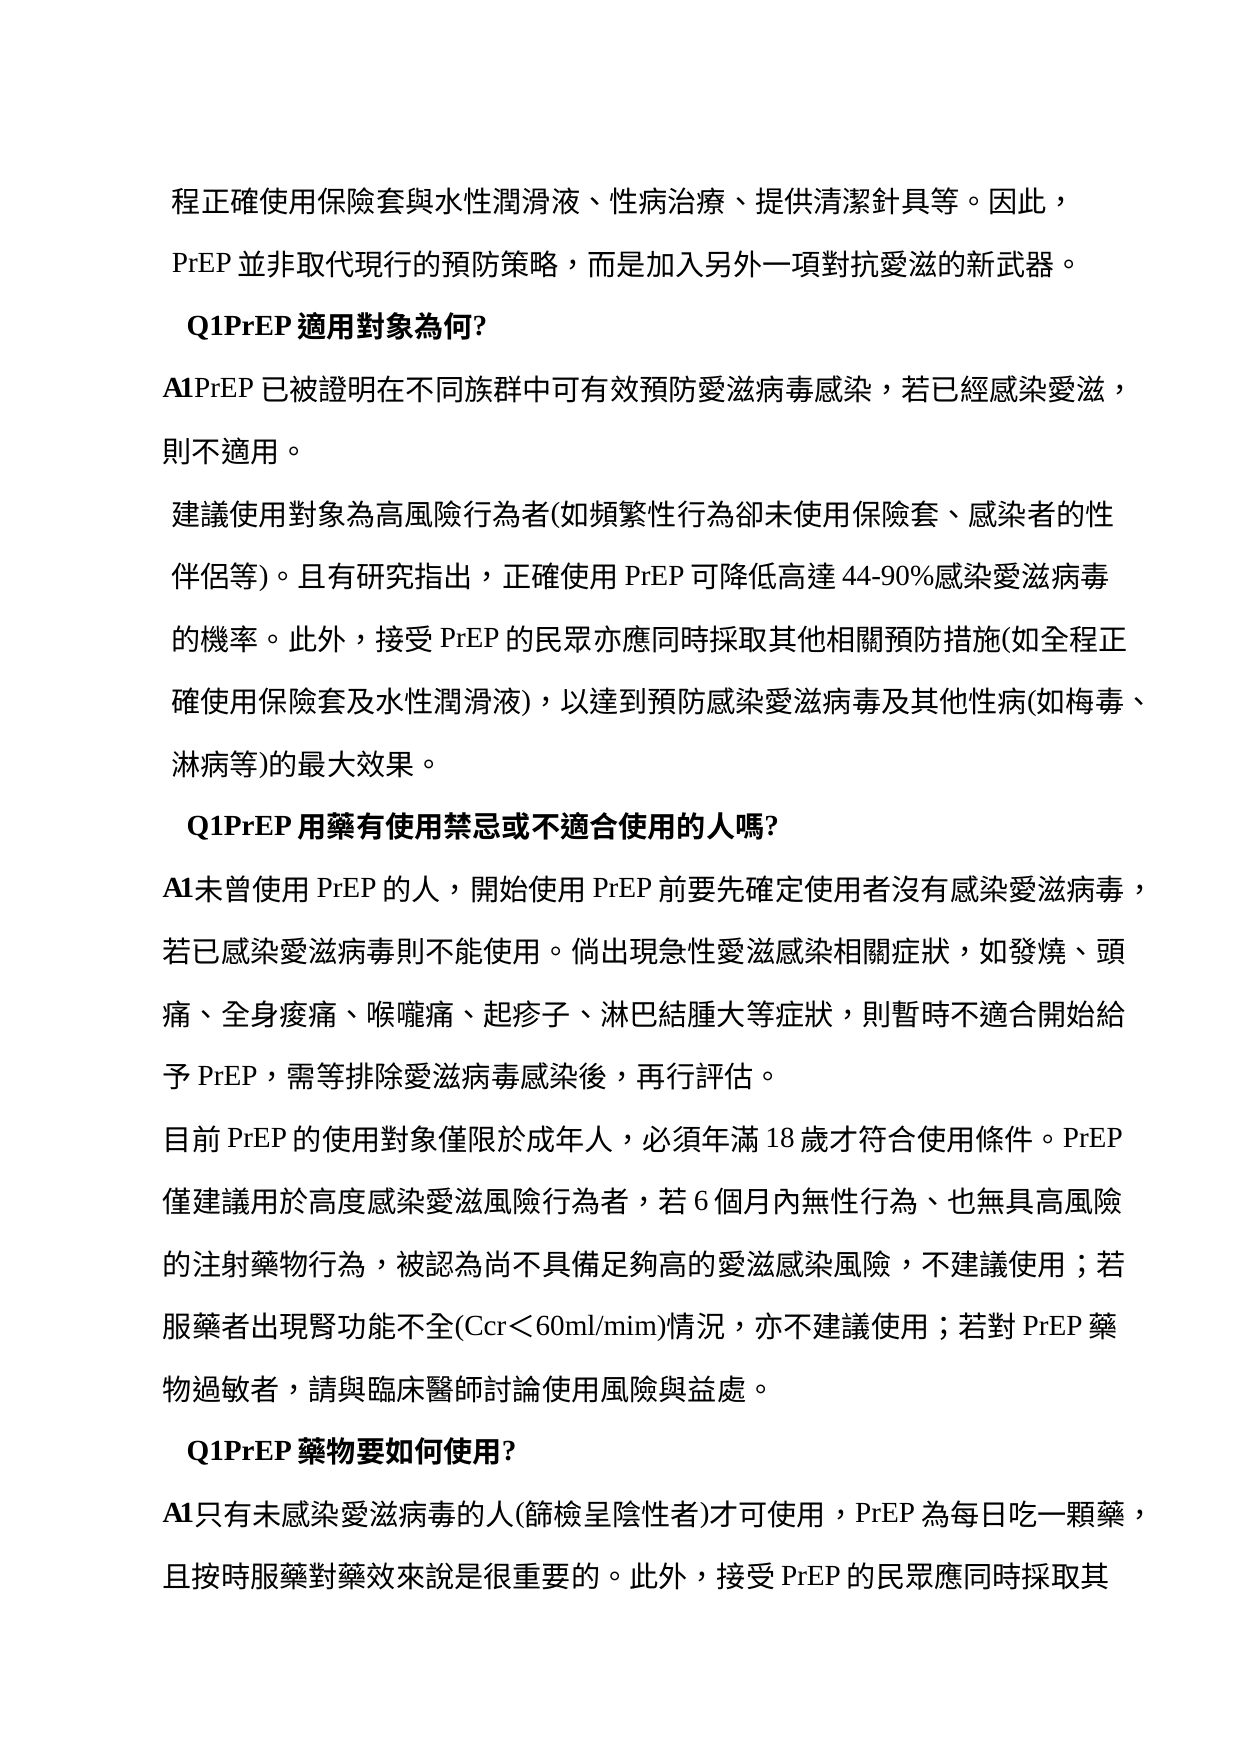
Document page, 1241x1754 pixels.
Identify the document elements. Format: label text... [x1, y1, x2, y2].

list PrEP藥物要如何使用? [186, 1408, 1128, 1471]
list PrEP適用對象為何? [186, 283, 1128, 346]
list 只有未感染愛滋病毒的人(篩檢呈陰性者)才可使用，PrEP為每日吃一顆藥，且按時服藥對藥效來說是很重要的。此外，接受PrEP的民眾應同時採取其他相關預防措施（如正確使用保險套及水性潤滑液），以達到預防感染愛滋病毒及其他性病(如梅毒、淋病等)的最大效果。 為持續維持保護的效果，需每天服用。 [162, 1471, 1128, 1596]
text 程正確使用保險套與水性潤滑液、性病治療、提供清潔針具等。因此，PrEP並非取代現行的預防策略，而是加入另外一項對抗愛滋的新武器。 [171, 158, 1128, 283]
list PrEP已被證明在不同族群中可有效預防愛滋病毒感染，若已經感染愛滋，則不適用。 [162, 346, 1128, 471]
text 建議使用對象為高風險行為者(如頻繁性行為卻未使用保險套、感染者的性伴侶等)。且有研究指出，正確使用PrEP可降低高達44-90%感染愛滋病毒的機率。此外，接受PrEP的民眾亦應同時採取其他相關預防措施(如全程正確使用保險套及水性潤滑液)，以達到預防感染愛滋病毒及其他性病(如梅毒、淋病等)的最大效果。 [171, 471, 1128, 783]
text 目前PrEP的使用對象僅限於成年人，必須年滿18歲才符合使用條件。PrEP僅建議用於高度感染愛滋風險行為者，若6個月內無性行為、也無具高風險的注射藥物行為，被認為尚不具備足夠高的愛滋感染風險，不建議使用；若服藥者出現腎功能不全(Ccr＜60ml/mim)情況，亦不建議使用；若對PrEP藥物過敏者，請與臨床醫師討論使用風險與益處。 [163, 1096, 1128, 1408]
list PrEP用藥有使用禁忌或不適合使用的人嗎? [186, 783, 1128, 846]
list 未曾使用PrEP的人，開始使用PrEP前要先確定使用者沒有感染愛滋病毒，若已感染愛滋病毒則不能使用。倘出現急性愛滋感染相關症狀，如發燒、頭痛、全身痠痛、喉嚨痛、起疹子、淋巴結腫大等症狀，則暫時不適合開始給予PrEP，需等排除愛滋病毒感染後，再行評估。 [162, 846, 1128, 1096]
